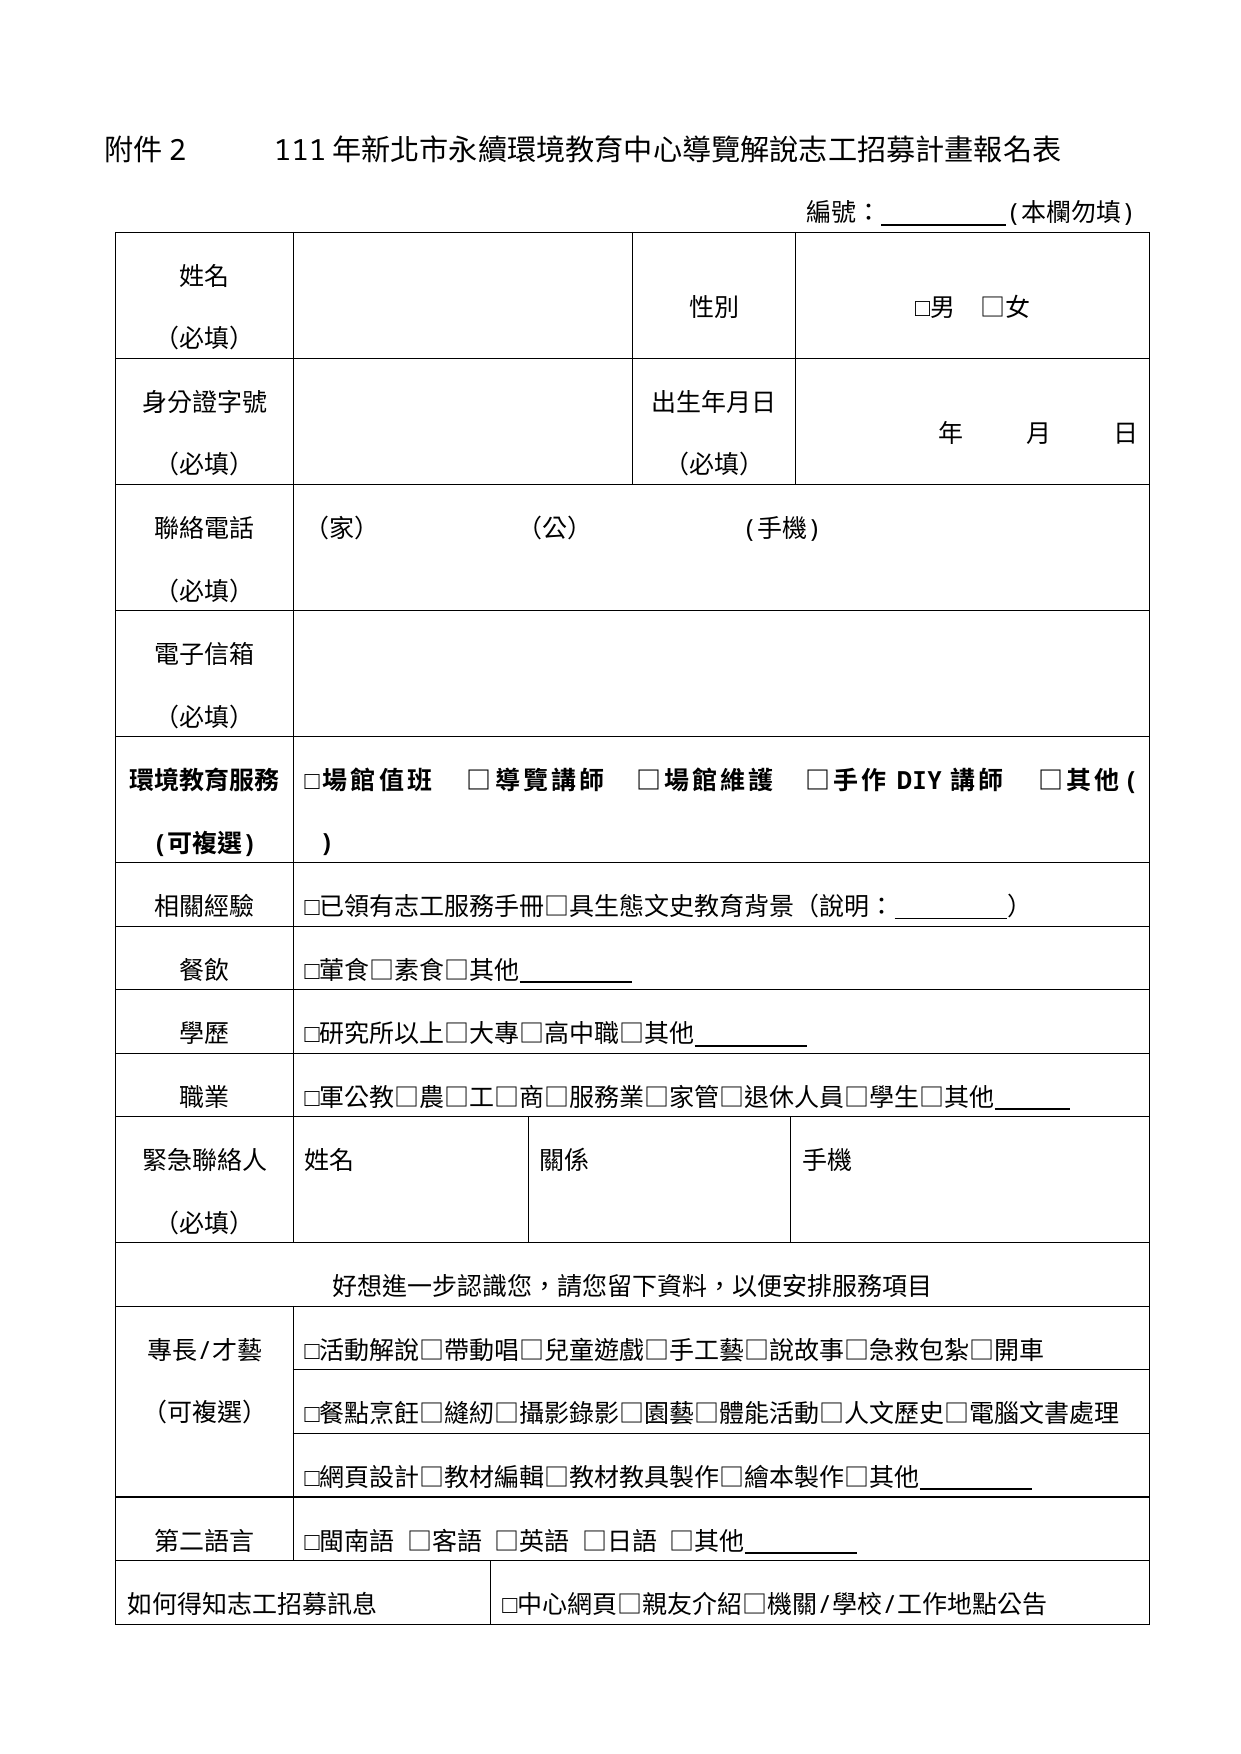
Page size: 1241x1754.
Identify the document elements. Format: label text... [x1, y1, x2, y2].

table_cell 相關經驗 [116, 863, 293, 926]
table_cell [294, 611, 1149, 736]
table_cell 職業 [116, 1054, 293, 1116]
table_header 姓名 （必填） [116, 233, 293, 358]
table_cell 第二語言 [116, 1498, 293, 1560]
table_cell （家） （公） (手機) [294, 485, 1149, 610]
table_cell 專長/才藝 （可複選） [116, 1307, 293, 1496]
table_cell 關係 [529, 1117, 790, 1242]
table_cell □軍公教□農□工□商□服務業□家管□退休人員□學生□其他 [294, 1054, 1149, 1116]
table_cell □餐點烹飪□縫紉□攝影錄影□園藝□體能活動□人文歷史□電腦文書處理 [294, 1370, 1149, 1433]
table_cell 出生年月日 （必填） [633, 359, 795, 484]
table_cell □活動解說□帶動唱□兒童遊戲□手工藝□說故事□急救包紮□開車 [294, 1307, 1149, 1369]
table_cell □網頁設計□教材編輯□教材教具製作□繪本製作□其他 [294, 1434, 1149, 1496]
table_cell 身分證字號 （必填） [116, 359, 293, 484]
table_cell 緊急聯絡人 （必填） [116, 1117, 293, 1242]
table_cell 手機 [791, 1117, 1149, 1242]
table_cell □已領有志工服務手冊□具生態文史教育背景（說明： ） [294, 863, 1149, 926]
table_cell [294, 359, 632, 484]
text 編號： (本欄勿填) [104, 169, 1136, 232]
table_cell 聯絡電話 （必填） [116, 485, 293, 610]
table_cell □研究所以上□大專□高中職□其他 [294, 990, 1149, 1053]
table_cell 年 月 日 [796, 359, 1149, 484]
table_cell 好想進一步認識您，請您留下資料，以便安排服務項目 [116, 1243, 1149, 1306]
table_header 性別 [633, 233, 795, 358]
table_cell □閩南語 □客語 □英語 □日語 □其他 [294, 1498, 1149, 1560]
table_cell 電子信箱 （必填） [116, 611, 293, 736]
table_cell 學歷 [116, 990, 293, 1053]
table_header [294, 233, 632, 358]
text 附件2 111年新北市永續環境教育中心導覽解說志工招募計畫報名表 [104, 127, 1136, 169]
table_cell 餐飲 [116, 927, 293, 989]
table_header □男 □女 [796, 233, 1149, 358]
table_cell □場館值班 □導覽講師 □場館維護 □手作DIY講師 □其他( ) [294, 737, 1149, 862]
table_cell 姓名 [294, 1117, 528, 1242]
table_cell 環境教育服務(可複選) [116, 737, 293, 862]
table_cell 如何得知志工招募訊息 [116, 1561, 490, 1623]
table_cell □中心網頁□親友介紹□機關/學校/工作地點公告 [491, 1561, 1149, 1623]
table_cell □葷食□素食□其他 [294, 927, 1149, 989]
